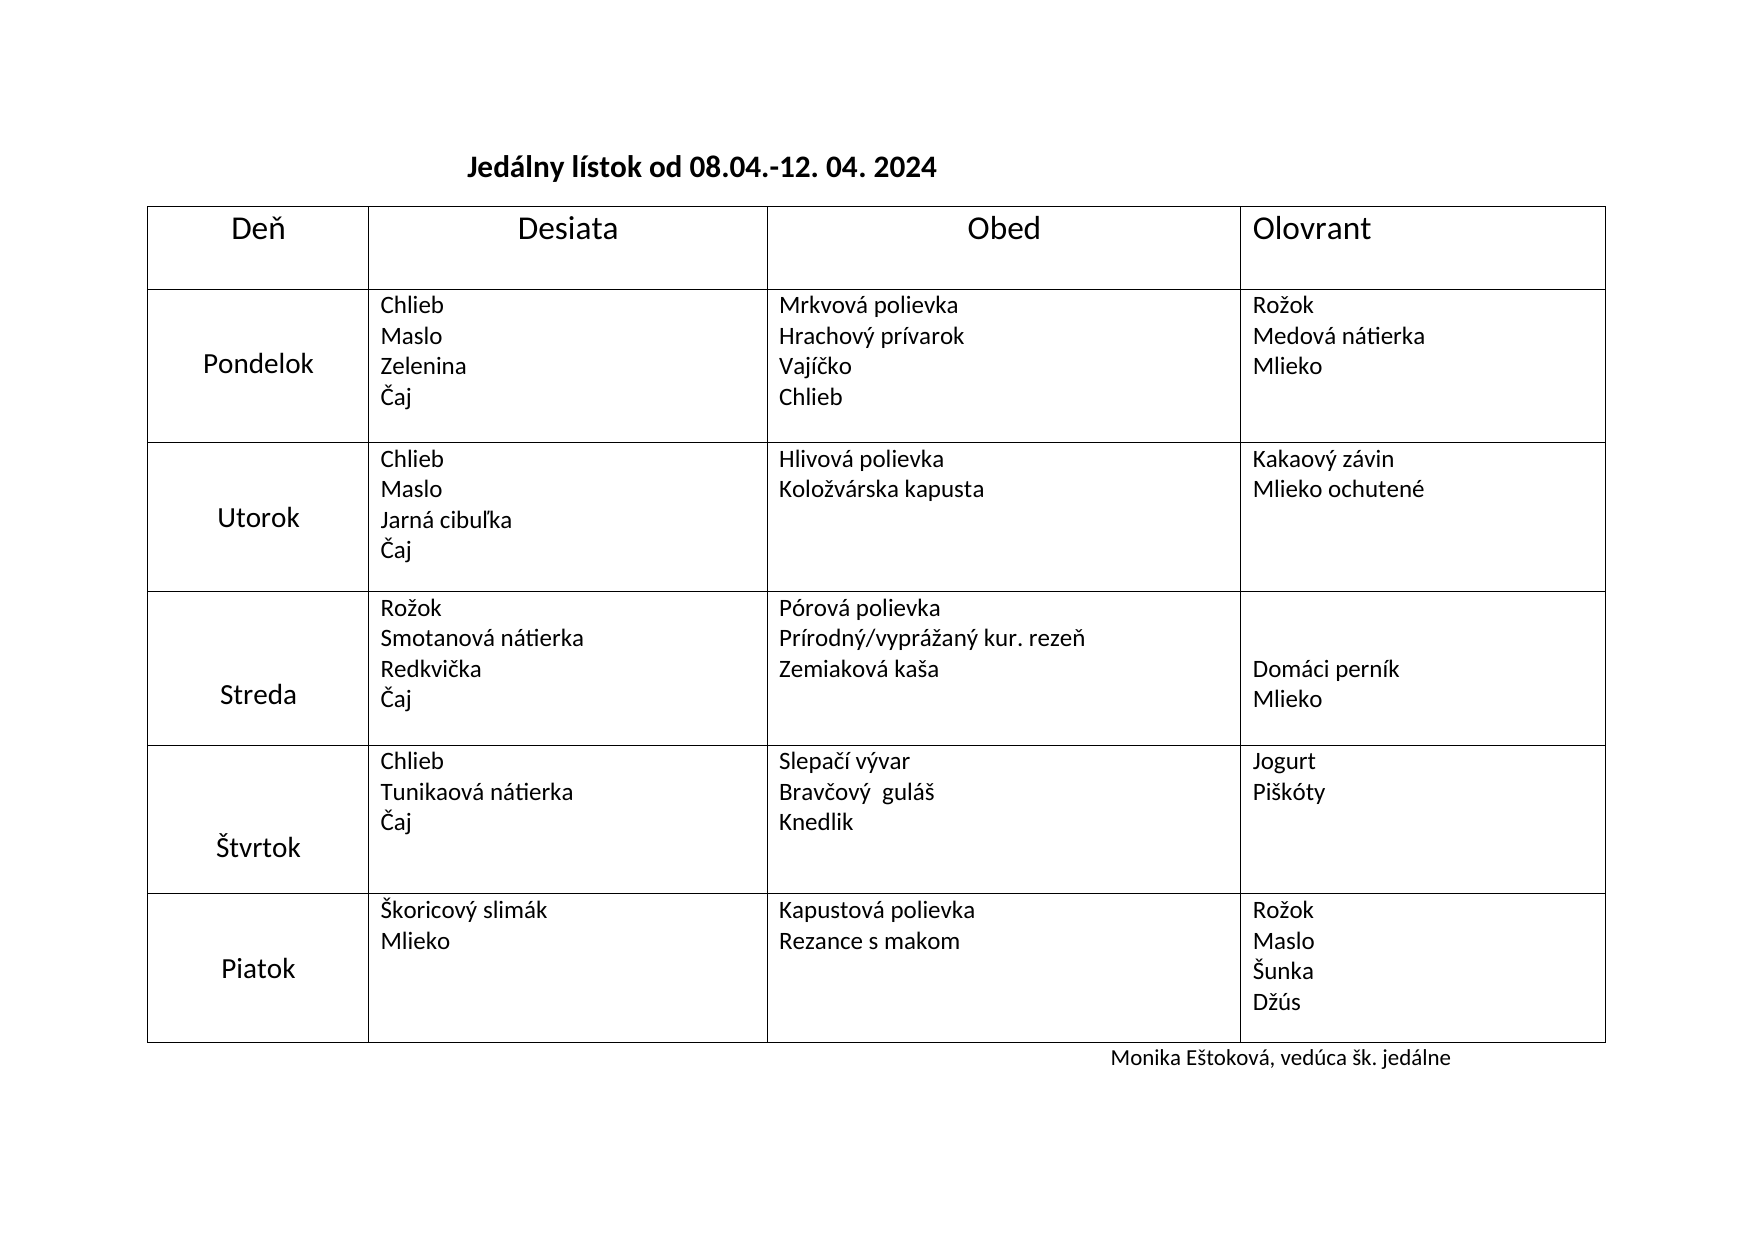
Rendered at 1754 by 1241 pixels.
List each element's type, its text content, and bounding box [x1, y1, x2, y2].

table_cell Rožok Maslo Šunka Džús [1241, 894, 1605, 1042]
table_cell Streda [148, 592, 368, 744]
table_cell Jogurt Piškóty [1241, 746, 1605, 893]
table_cell Škoricový slimák Mlieko [369, 894, 767, 1042]
table_cell Pondelok [148, 290, 368, 442]
table_cell Domáci perník Mlieko [1241, 592, 1605, 744]
table_cell Chlieb Tunikaová nátierka Čaj [369, 746, 767, 893]
table_header Deň [148, 207, 368, 288]
table_cell Utorok [148, 443, 368, 591]
table_cell Štvrtok [148, 746, 368, 893]
table_cell Piatok [148, 894, 368, 1042]
table_cell Rožok Medová nátierka Mlieko [1241, 290, 1605, 442]
table_cell Hlivová polievka Koložvárska kapusta [768, 443, 1240, 591]
table_header Obed [768, 207, 1240, 288]
table_cell Slepačí vývar Bravčový guláš Knedlik [768, 746, 1240, 893]
table_header Olovrant [1241, 207, 1605, 288]
table_cell Pórová polievka Prírodný/vyprážaný kur. rezeň Zemiaková kaša [768, 592, 1240, 744]
text Jedálny lístok od 08.04.-12. 04. 2024 [148, 148, 1606, 186]
table_cell Chlieb Maslo Zelenina Čaj [369, 290, 767, 442]
table_cell Mrkvová polievka Hrachový prívarok Vajíčko Chlieb [768, 290, 1240, 442]
table_cell Kapustová polievka Rezance s makom [768, 894, 1240, 1042]
table_cell Kakaový závin Mlieko ochutené [1241, 443, 1605, 591]
table_cell Rožok Smotanová nátierka Redkvička Čaj [369, 592, 767, 744]
text Monika Eštoková, vedúca šk. jedálne [148, 1043, 1606, 1071]
table_header Desiata [369, 207, 767, 288]
table_cell Chlieb Maslo Jarná cibuľka Čaj [369, 443, 767, 591]
